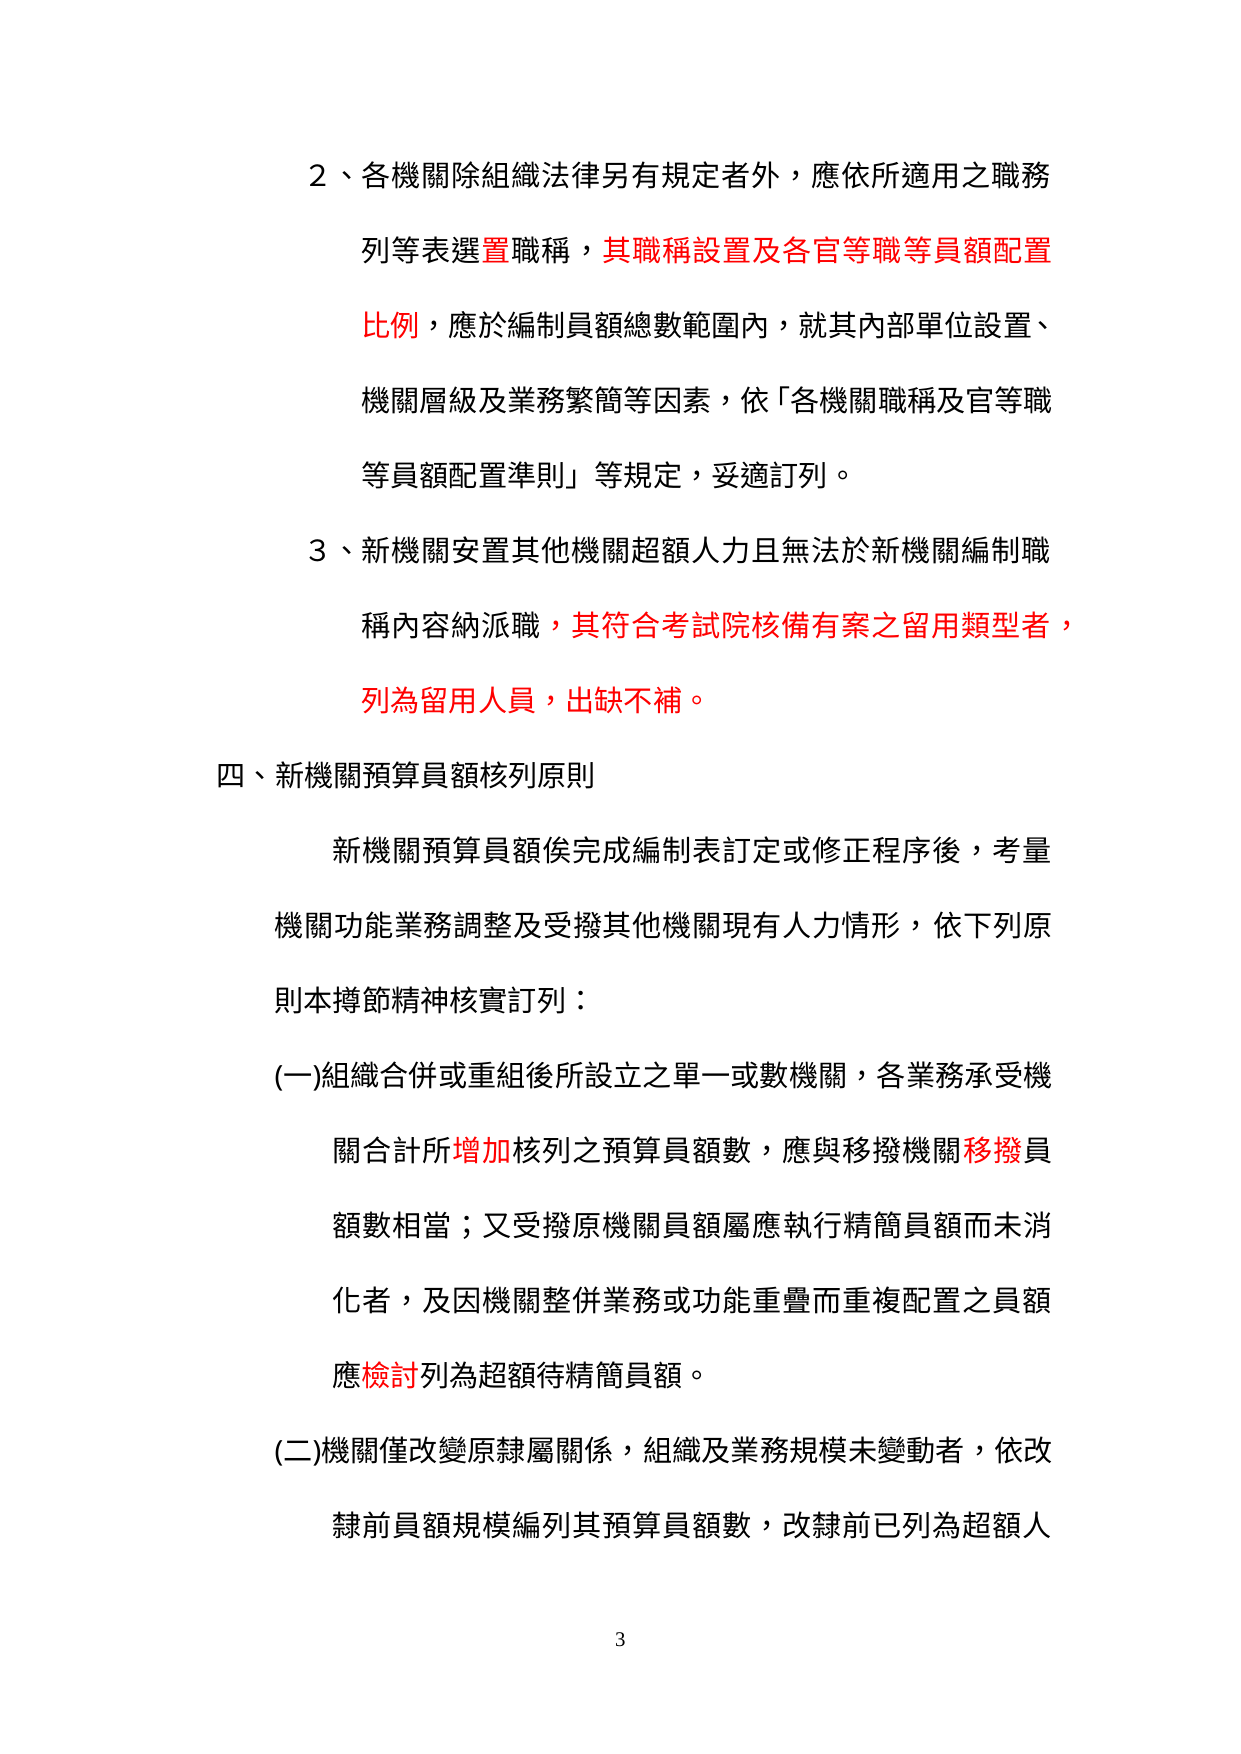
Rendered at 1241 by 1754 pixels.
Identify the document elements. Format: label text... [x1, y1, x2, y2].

list 機關僅改變原隸屬關係，組織及業務規模未變動者，依改隸前員額規模編列其預算員額數，改隸前已列為超額人 [274, 1411, 1053, 1561]
list 新機關預算員額核列原則 [216, 736, 1053, 811]
list 新機關安置其他機關超額人力且無法於新機關編制職稱內容納派職，其符合考試院核備有案之留用類型者，列為留用人員，出缺不補。 [303, 511, 1053, 736]
list 各機關除組織法律另有規定者外，應依所適用之職務列等表選置職稱，其職稱設置及各官等職等員額配置比例，應於編制員額總數範圍內，就其內部單位設置、機關層級及業務繁簡等因素，依「各機關職稱及官等職等員額配置準則」等規定，妥適訂列。 [303, 136, 1053, 511]
list 組織合併或重組後所設立之單一或數機關，各業務承受機關合計所增加核列之預算員額數，應與移撥機關移撥員額數相當；又受撥原機關員額屬應執行精簡員額而未消化者，及因機關整併業務或功能重疊而重複配置之員額，應檢討列為超額待精簡員額。 [274, 1036, 1053, 1411]
text 新機關預算員額俟完成編制表訂定或修正程序後，考量機關功能業務調整及受撥其他機關現有人力情形，依下列原則本撙節精神核實訂列： [274, 811, 1053, 1036]
